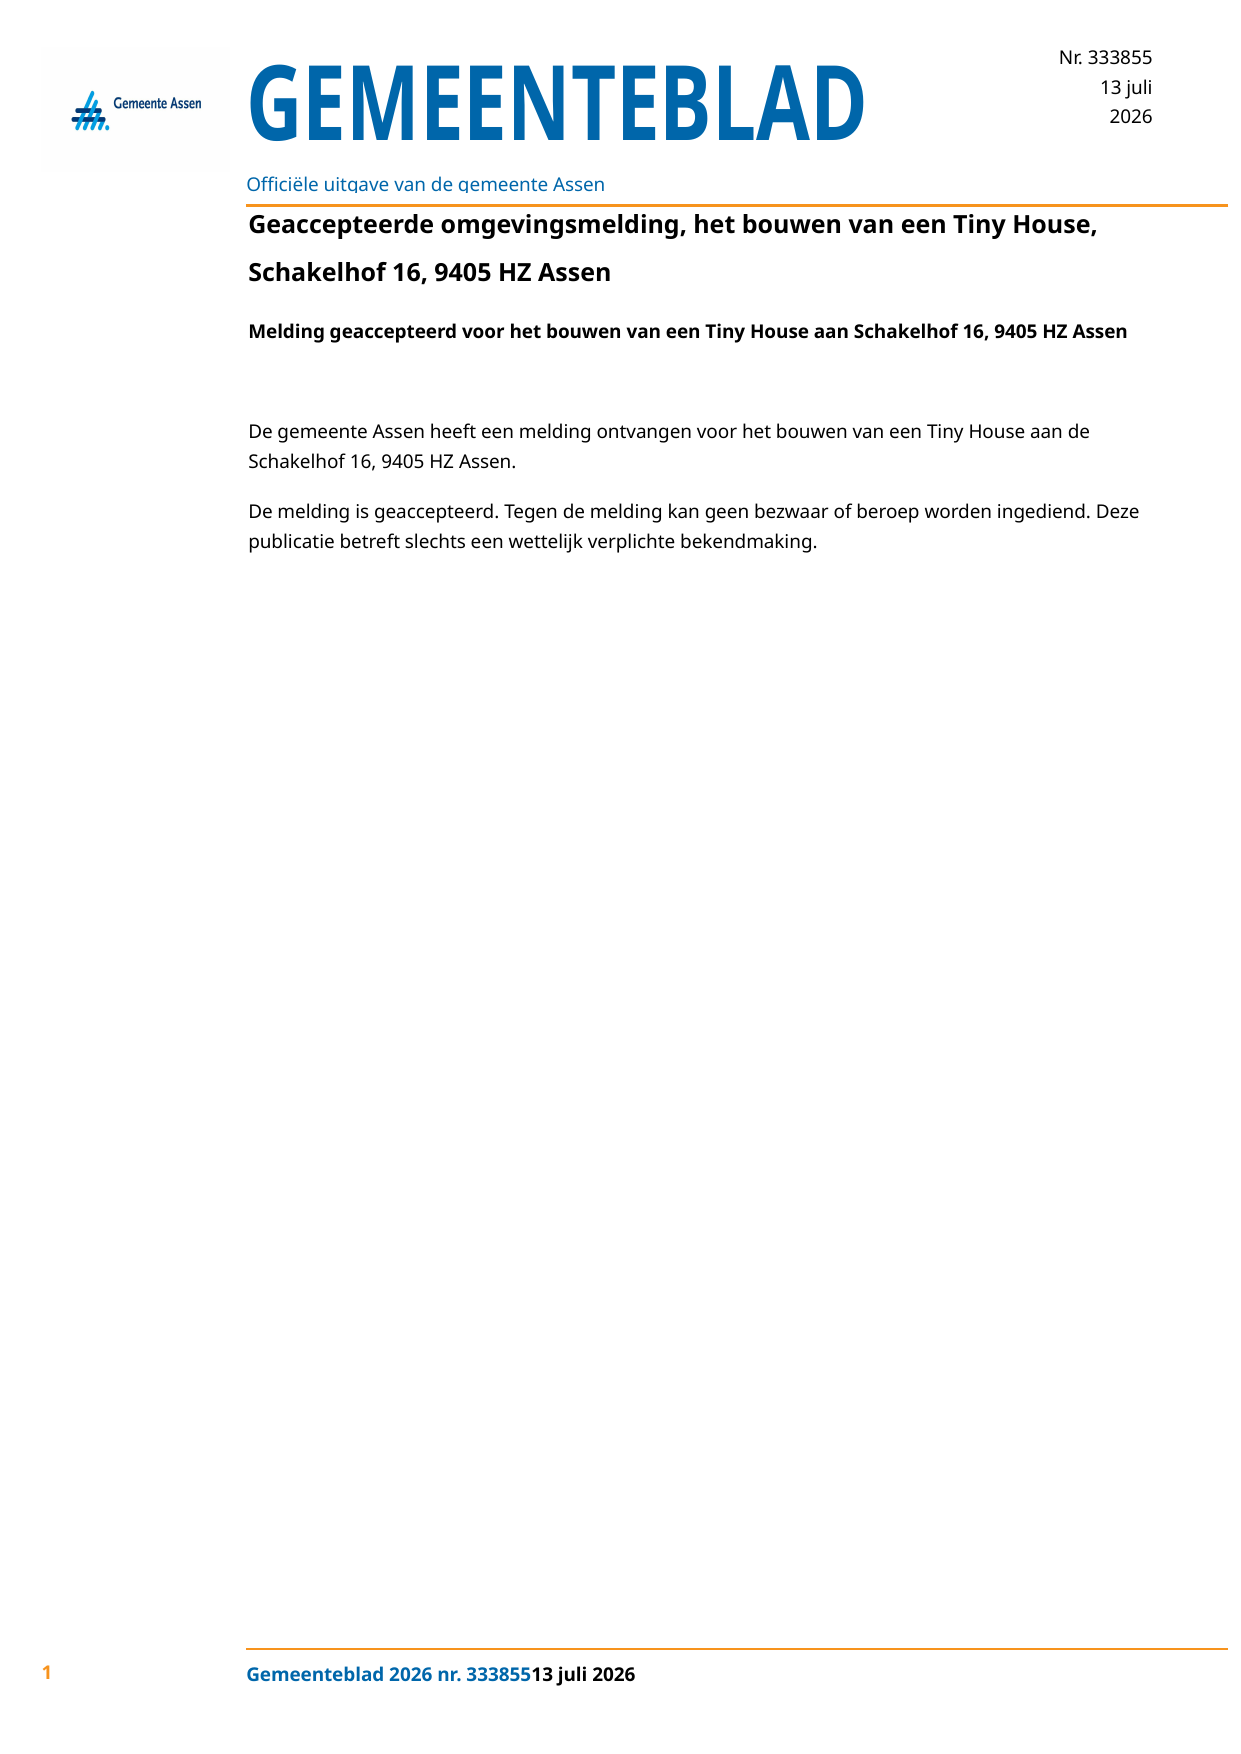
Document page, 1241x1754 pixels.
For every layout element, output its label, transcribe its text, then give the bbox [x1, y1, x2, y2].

text De gemeente Assen heeft een melding ontvangen voor het bouwen van een Tiny House aan de Schakelhof 16, 9405 HZ Assen. [248, 419, 1152, 474]
text De melding is geaccepteerd. Tegen de melding kan geen bezwaar of beroep worden ingediend. Deze publicatie betreft slechts een wettelijk verplichte bekendmaking. [248, 499, 1152, 554]
text Geaccepteerde omgevingsmelding, het bouwen van een Tiny House, Schakelhof 16, 9405 HZ Assen [248, 207, 1152, 288]
picture [41, 47, 231, 172]
text Melding geaccepteerd voor het bouwen van een Tiny House aan Schakelhof 16, 9405 HZ Assen [248, 318, 1152, 344]
